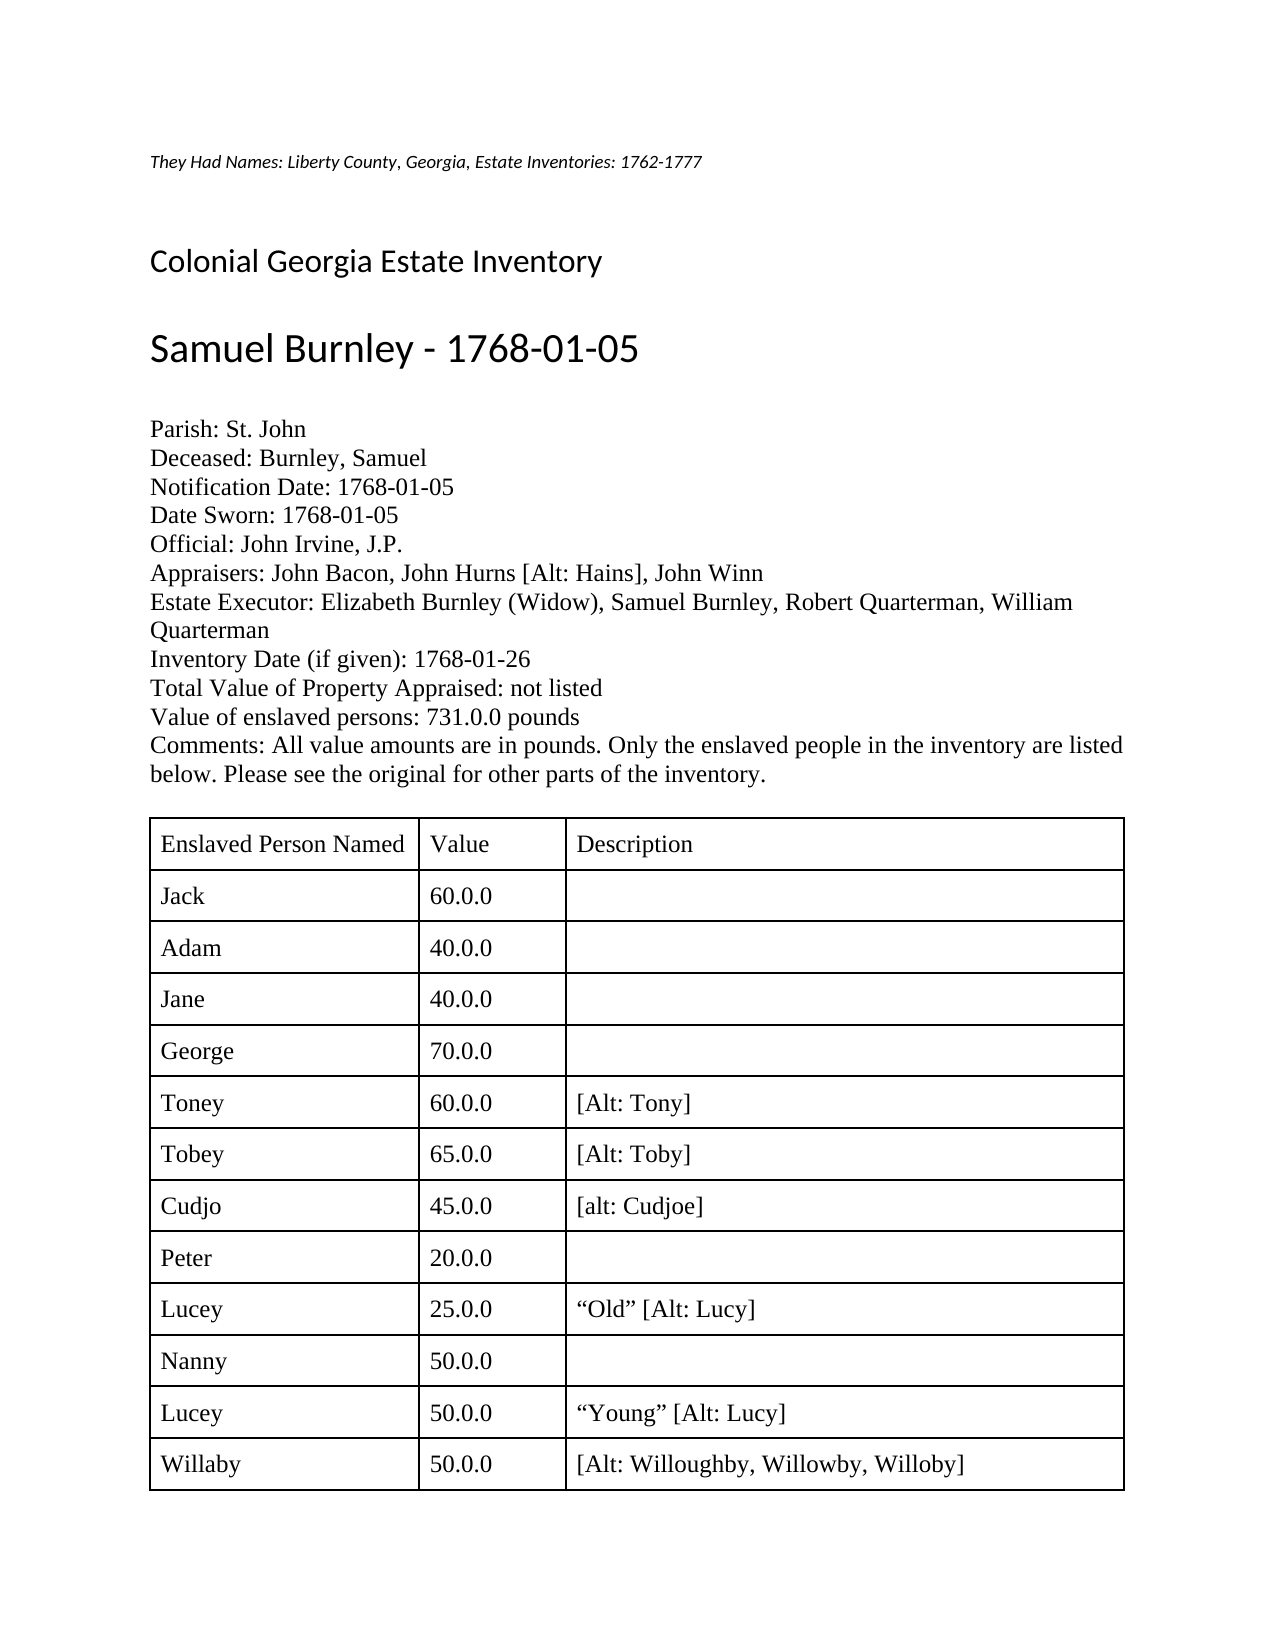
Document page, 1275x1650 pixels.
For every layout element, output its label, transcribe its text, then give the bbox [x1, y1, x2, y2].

table_cell 25.0.0 [420, 1284, 565, 1333]
subtitle Samuel Burnley - 1768-01-05 [150, 322, 1125, 373]
table_cell Lucey [151, 1284, 418, 1333]
table_cell [Alt: Tony] [567, 1077, 1123, 1127]
table_cell 60.0.0 [420, 1077, 565, 1127]
text Value of enslaved persons: 731.0.0 pounds [150, 702, 1125, 731]
text Notification Date: 1768-01-05 [150, 472, 1125, 501]
table_cell [Alt: Toby] [567, 1129, 1123, 1178]
table_cell [567, 871, 1123, 920]
table_cell [567, 1232, 1123, 1282]
table_cell 20.0.0 [420, 1232, 565, 1282]
table_cell [567, 1026, 1123, 1075]
table_cell 40.0.0 [420, 922, 565, 972]
table_cell [alt: Cudjoe] [567, 1181, 1123, 1230]
table_cell “Young” [Alt: Lucy] [567, 1387, 1123, 1437]
table_cell 50.0.0 [420, 1387, 565, 1437]
table_cell 60.0.0 [420, 871, 565, 920]
table_header Enslaved Person Named [151, 819, 418, 868]
table_cell Tobey [151, 1129, 418, 1178]
table_cell [567, 922, 1123, 972]
text Appraisers: John Bacon, John Hurns [Alt: Hains], John Winn [150, 558, 1125, 587]
table_cell 70.0.0 [420, 1026, 565, 1075]
table_cell [567, 1336, 1123, 1385]
text Comments: All value amounts are in pounds. Only the enslaved people in the inventory are listed below. Please see the original for other parts of the inventory. [150, 731, 1125, 788]
table_cell “Old” [Alt: Lucy] [567, 1284, 1123, 1333]
text Total Value of Property Appraised: not listed [150, 673, 1125, 702]
text Date Sworn: 1768-01-05 [150, 501, 1125, 529]
table_cell Jack [151, 871, 418, 920]
table_cell [Alt: Willoughby, Willowby, Willoby] [567, 1439, 1123, 1488]
text Parish: St. John [150, 414, 1125, 443]
table_cell Adam [151, 922, 418, 972]
text Official: John Irvine, J.P. [150, 529, 1125, 558]
table_header Description [567, 819, 1123, 868]
subtitle Colonial Georgia Estate Inventory [150, 240, 1125, 281]
table_cell Lucey [151, 1387, 418, 1437]
table_cell Toney [151, 1077, 418, 1127]
table_cell Jane [151, 974, 418, 1023]
table_cell Willaby [151, 1439, 418, 1488]
text Estate Executor: Elizabeth Burnley (Widow), Samuel Burnley, Robert Quarterman, William Quarterman [150, 587, 1125, 644]
table_cell 50.0.0 [420, 1439, 565, 1488]
table_cell 50.0.0 [420, 1336, 565, 1385]
table_cell Nanny [151, 1336, 418, 1385]
table_cell George [151, 1026, 418, 1075]
table_header Value [420, 819, 565, 868]
table_cell 40.0.0 [420, 974, 565, 1023]
table_cell Cudjo [151, 1181, 418, 1230]
table_cell [567, 974, 1123, 1023]
table_cell 45.0.0 [420, 1181, 565, 1230]
table_cell Peter [151, 1232, 418, 1282]
text Deceased: Burnley, Samuel [150, 443, 1125, 472]
text Inventory Date (if given): 1768-01-26 [150, 644, 1125, 673]
table_cell 65.0.0 [420, 1129, 565, 1178]
